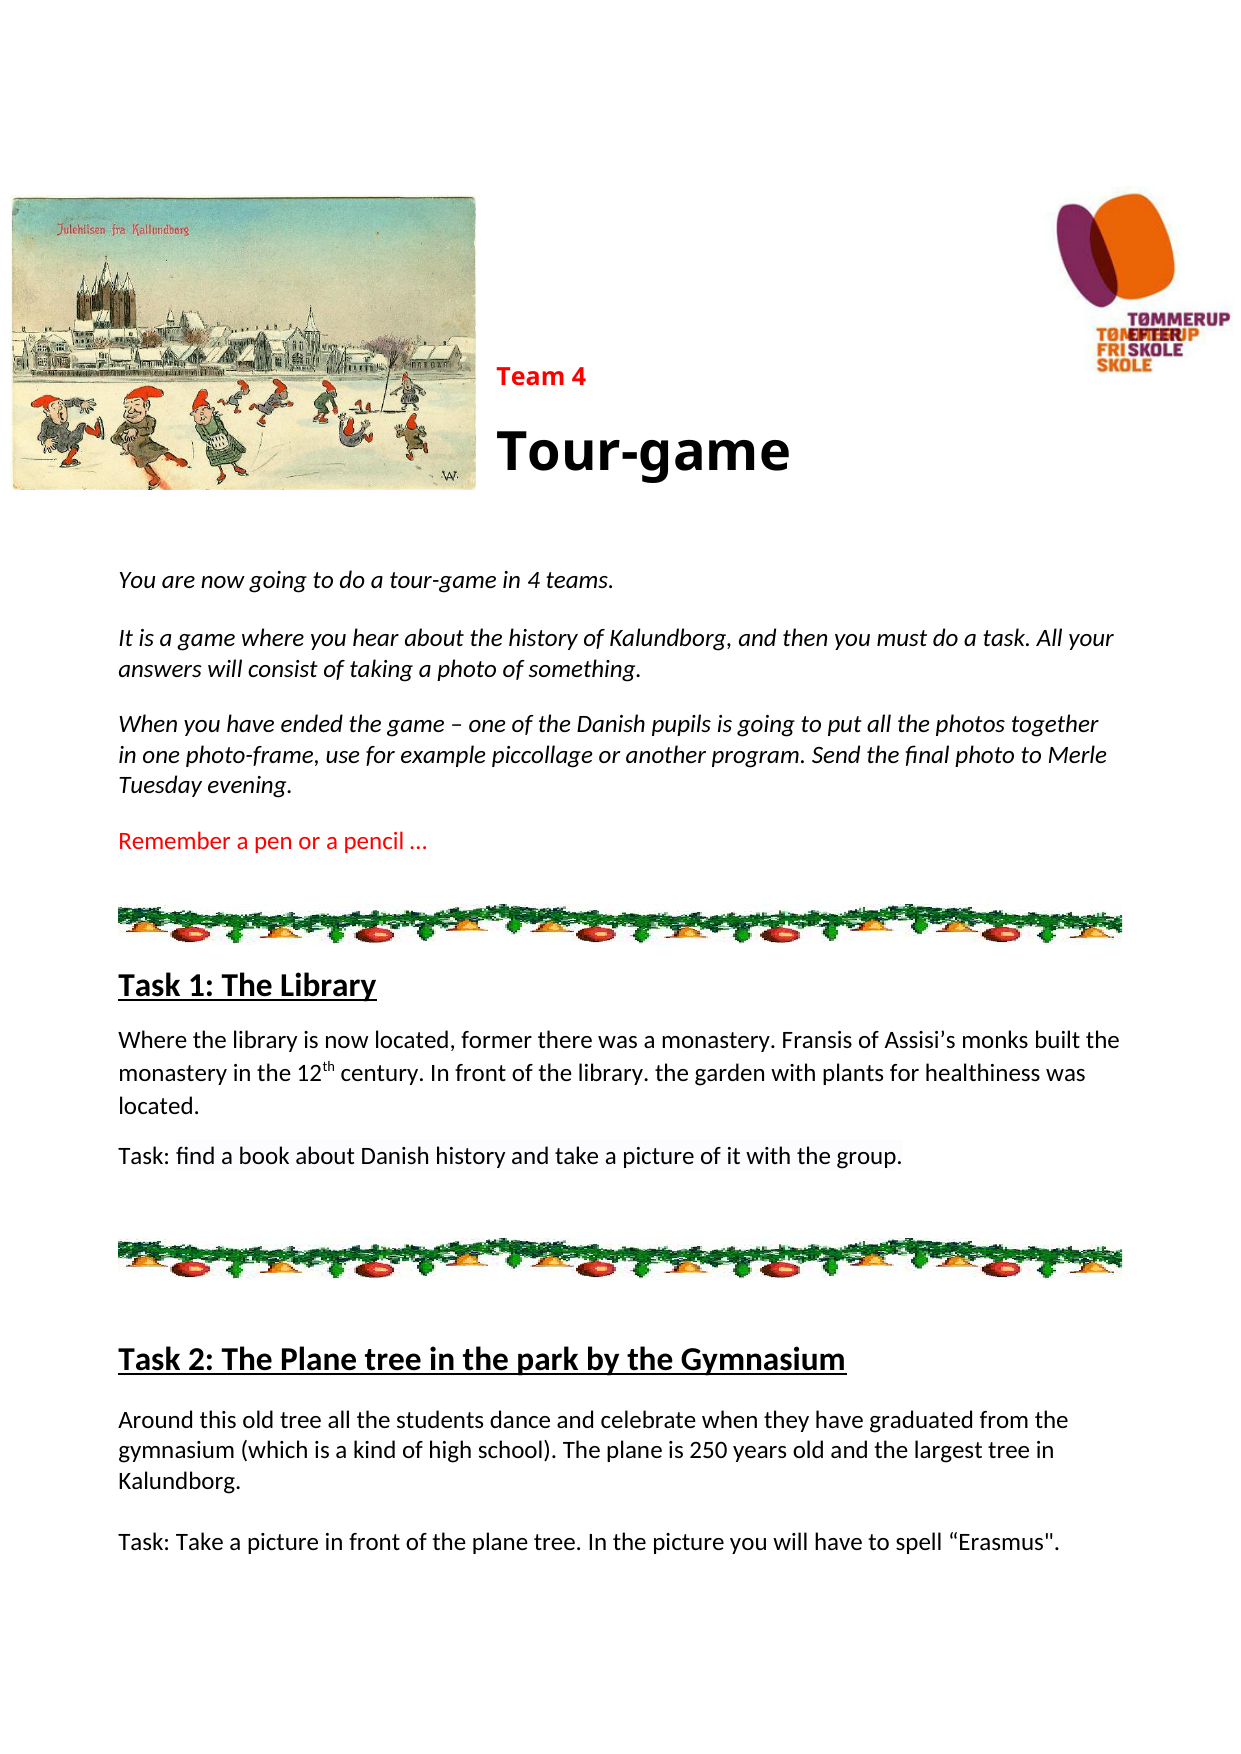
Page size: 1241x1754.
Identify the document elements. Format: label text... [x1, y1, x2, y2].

picture [118, 1238, 1123, 1280]
picture [22, 195, 478, 492]
text You are now going to do a tour-game in 4 teams. [118, 564, 1122, 595]
text Where the library is now located, former there was a monastery. Fransis of Assisi’s monks built the monastery in the 12th century. In front of the library. the garden with plants for healthiness was located. [118, 1024, 1122, 1121]
text Task: find a book about Danish history and take a picture of it with the group. [118, 1140, 1122, 1170]
text Team 4 [478, 359, 1122, 393]
text Task: Take a picture in front of the plane tree. In the picture you will have to spell “Erasmus". [118, 1526, 1122, 1557]
text Task 1: The Library [118, 964, 1122, 1004]
text When you have ended the game – one of the Danish pupils is going to put all the photos together in one photo-frame, use for example piccollage or another program. Send the final photo to Merle Tuesday evening. [118, 708, 1122, 800]
text It is a game where you hear about the history of Kalundborg, and then you must do a task. All your answers will consist of taking a photo of something. [118, 622, 1122, 683]
text Task 2: The Plane tree in the park by the Gymnasium [118, 1338, 1122, 1379]
text Tour-game [478, 412, 1122, 486]
picture [118, 904, 1123, 945]
picture [1032, 186, 1236, 374]
text Remember a pen or a pencil … [118, 825, 1122, 855]
text Around this old tree all the students dance and celebrate when they have graduated from the gymnasium (which is a kind of high school). The plane is 250 years old and the largest tree in Kalundborg. [118, 1404, 1122, 1496]
